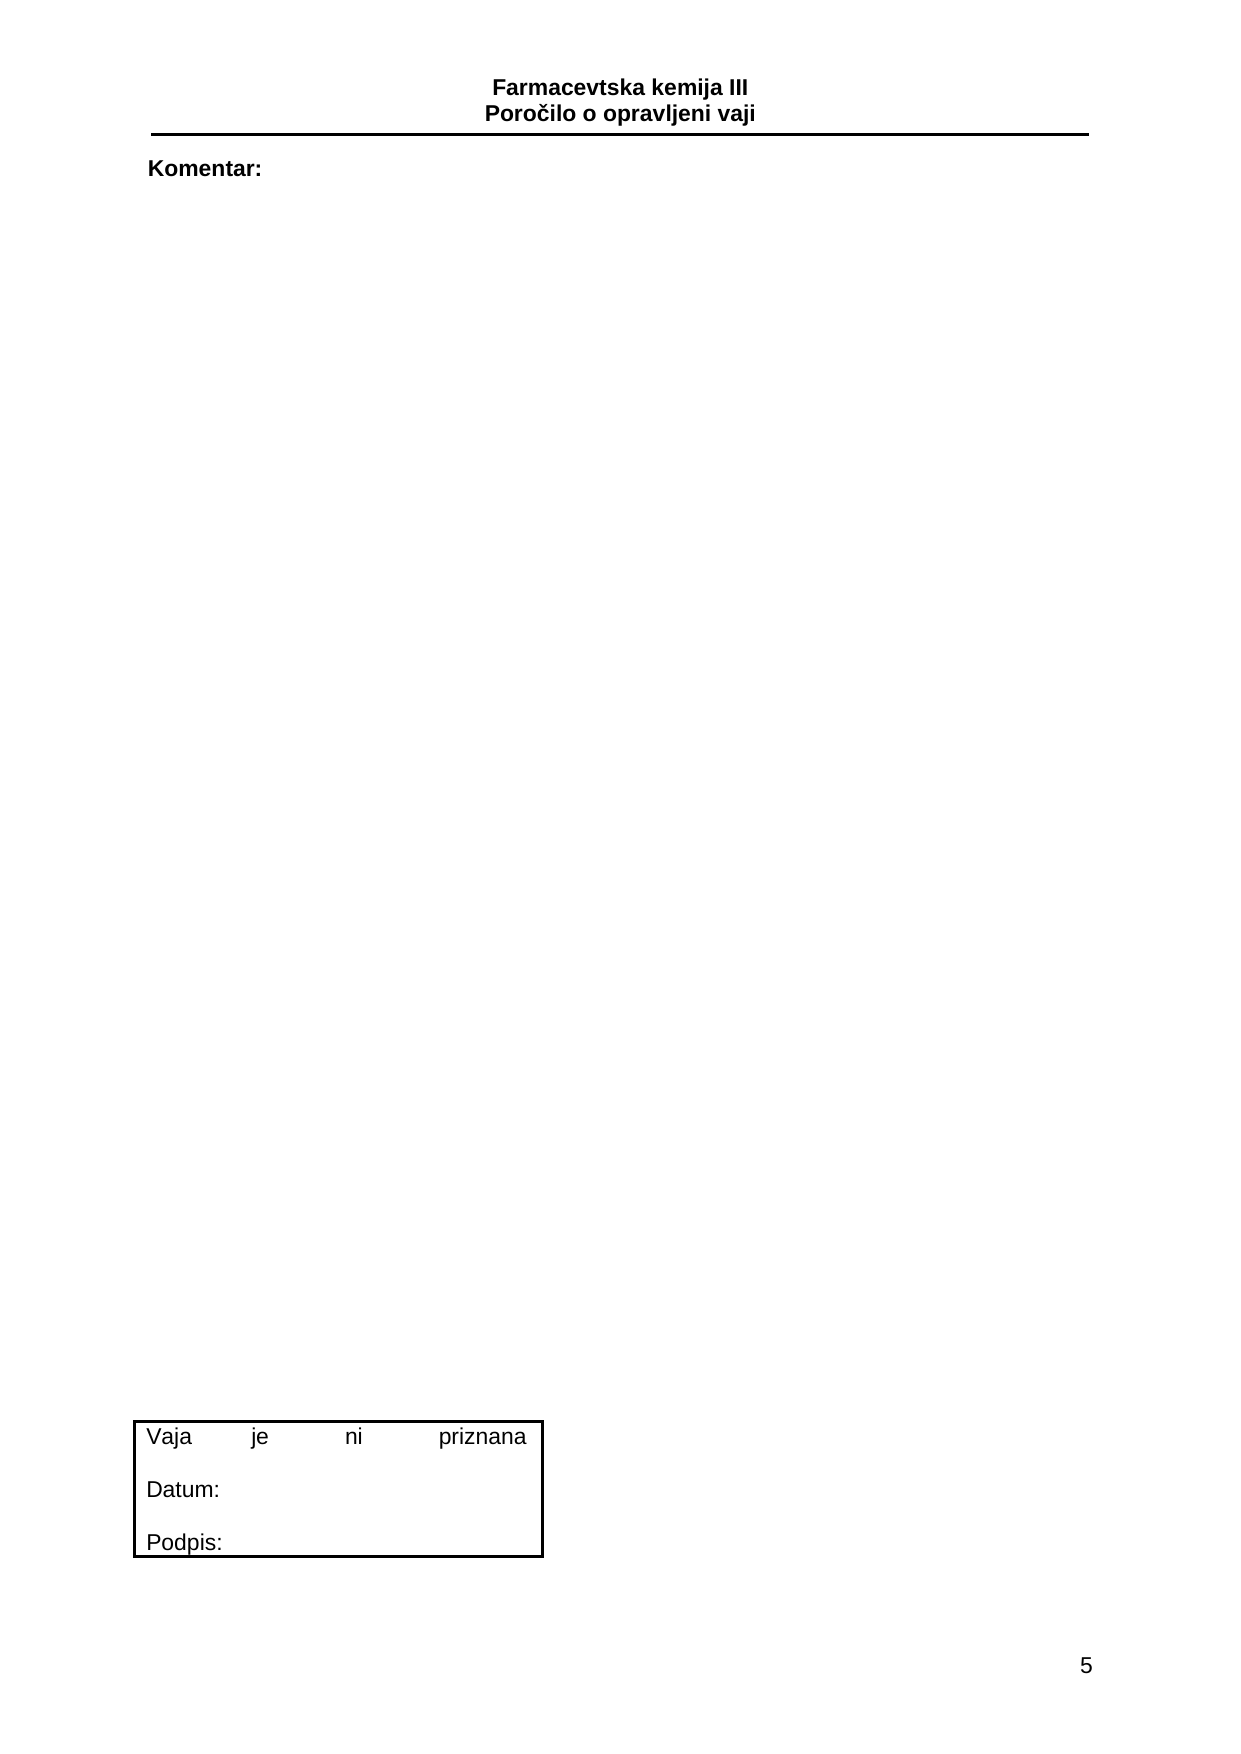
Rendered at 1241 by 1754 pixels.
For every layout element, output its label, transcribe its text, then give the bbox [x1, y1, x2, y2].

table_header je [240, 1423, 333, 1450]
table_cell [334, 1450, 427, 1476]
table_cell [136, 1450, 240, 1476]
table_cell [427, 1503, 541, 1529]
table_cell [334, 1529, 427, 1555]
table_cell [240, 1476, 333, 1502]
table_cell [334, 1503, 427, 1529]
table_cell Datum: [136, 1476, 240, 1502]
table_cell [427, 1450, 541, 1476]
table_cell [334, 1476, 427, 1502]
table_cell [240, 1450, 333, 1476]
table_cell [427, 1476, 541, 1502]
table_cell Podpis: [136, 1529, 240, 1555]
text Komentar: [148, 155, 1093, 182]
table_cell [427, 1529, 541, 1555]
table_header Vaja [136, 1423, 240, 1450]
table_cell [240, 1503, 333, 1529]
table_header ni [334, 1423, 427, 1450]
table_header priznana [427, 1423, 541, 1450]
table_cell [240, 1529, 333, 1555]
table_cell [136, 1503, 240, 1529]
